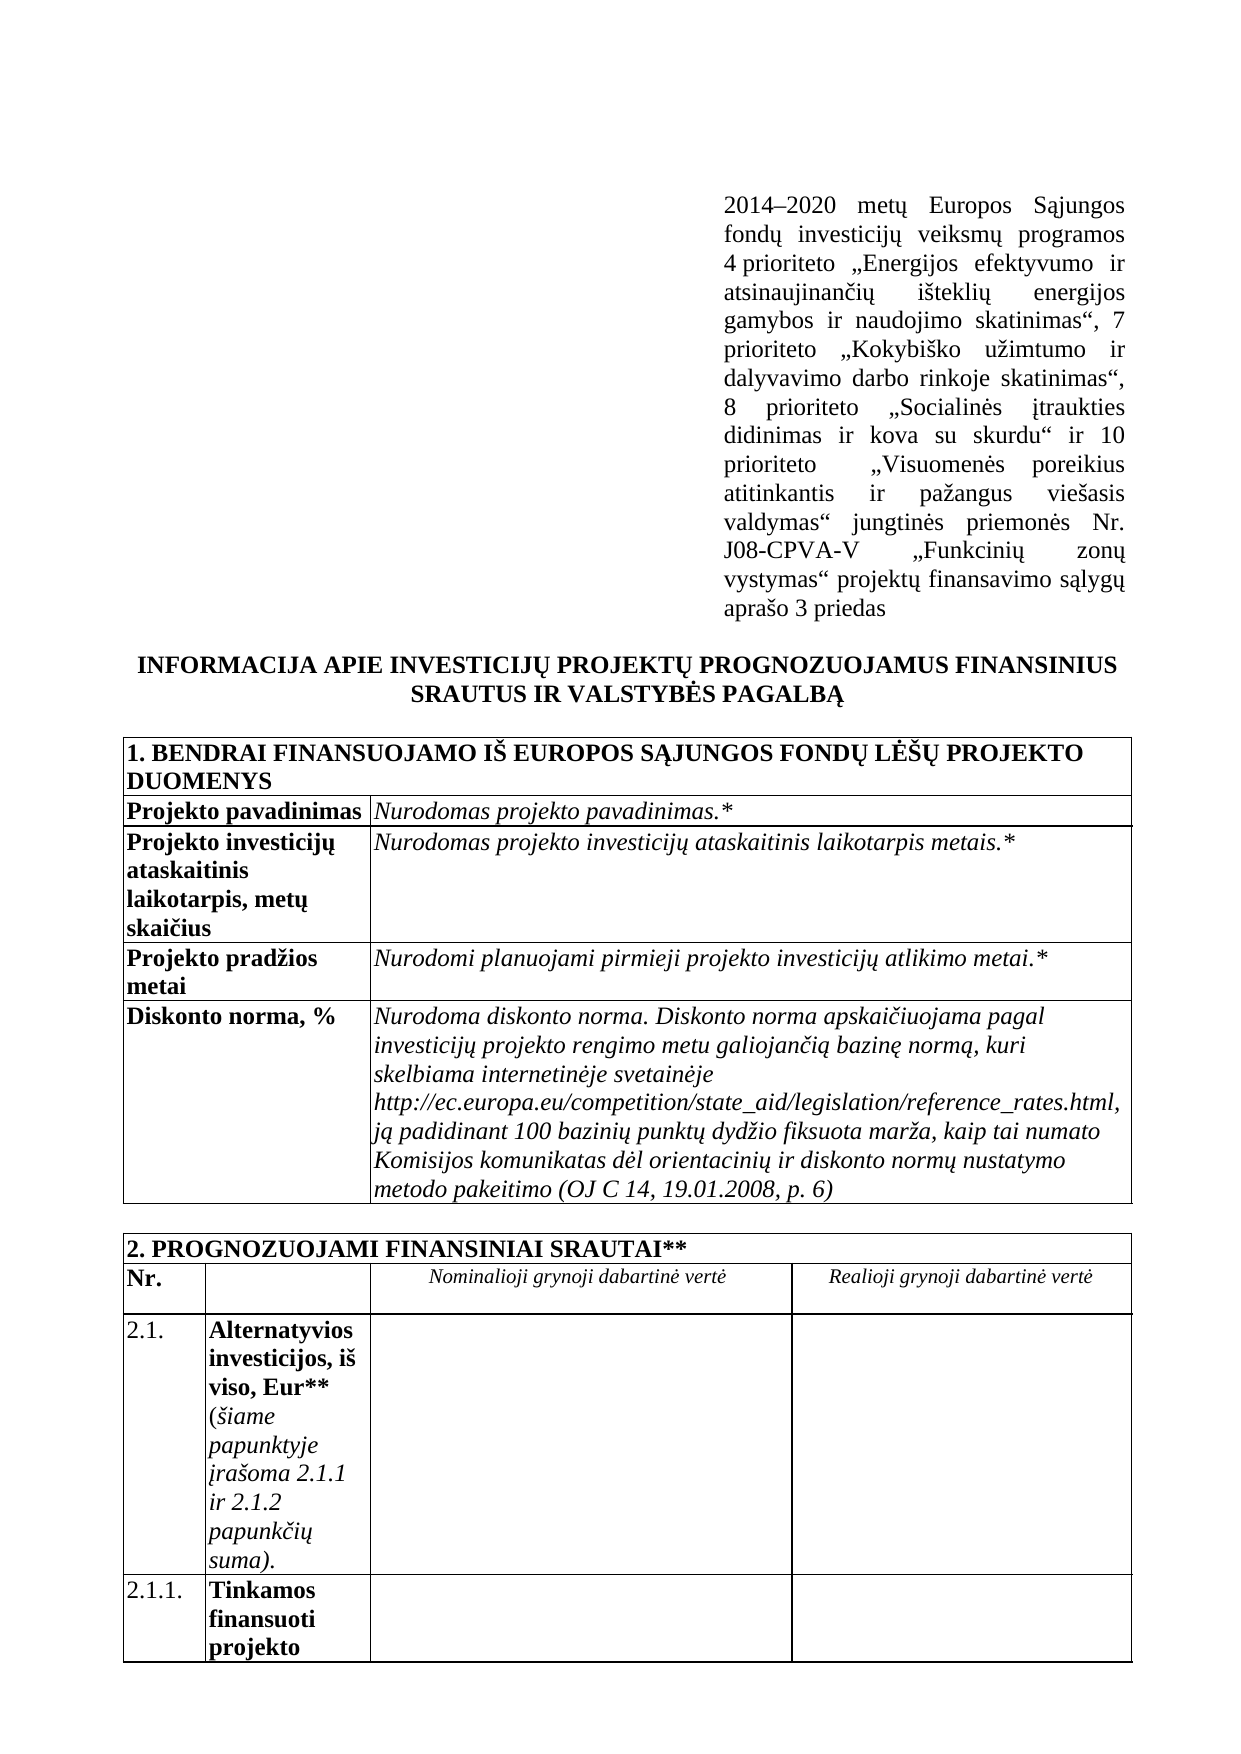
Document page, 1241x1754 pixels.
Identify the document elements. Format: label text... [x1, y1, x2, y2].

table_cell 2. PROGNOZUOJAMI FINANSINIAI SRAUTAI** [124, 1234, 1131, 1262]
table_header [370, 708, 792, 737]
table_header [809, 708, 1132, 737]
text 2014–2020 metų Europos Sąjungos fondų investicijų veiksmų programos 4 prioriteto „Energijos efektyvumo ir atsinaujinančių išteklių energijos gamybos ir naudojimo skatinimas“, 7 prioriteto „Kokybiško užimtumo ir dalyvavimo darbo rinkoje skatinimas“, 8 prioriteto „Socialinės įtraukties didinimas ir kova su skurdu“ ir 10 prioriteto „Visuomenės poreikius atitinkantis ir pažangus viešasis valdymas“ jungtinės priemonės Nr. J08-CPVA-V „Funkcinių zonų vystymas“ projektų finansavimo sąlygų aprašo 3 priedas [723, 190, 1125, 622]
table_cell [793, 1315, 1131, 1573]
table_cell Nurodomas projekto investicijų ataskaitinis laikotarpis metais.* [371, 827, 1131, 942]
table_cell [371, 1575, 791, 1661]
table_cell Nurodoma diskonto norma. Diskonto norma apskaičiuojama pagal investicijų projekto rengimo metu galiojančią bazinę normą, kuri skelbiama internetinėje svetainėje http://ec.europa.eu/competition/state_aid/legislation/reference_rates.html, ją padidinant 100 bazinių punktų dydžio fiksuota marža, kaip tai numato Komisijos komunikatas dėl orientacinių ir diskonto normų nustatymo metodo pakeitimo (OJ C 14, 19.01.2008, p. 6) [371, 1001, 1131, 1202]
text INFORMACIJA APIE INVESTICIJŲ PROJEKTŲ PROGNOZUOJAMUS FINANSINIUS SRAUTUS IR VALSTYBĖS PAGALBĄ [118, 650, 1137, 708]
table_header [205, 708, 370, 737]
table_cell Nurodomi planuojami pirmieji projekto investicijų atlikimo metai.* [371, 943, 1131, 1000]
table_cell [793, 1288, 1131, 1313]
table_cell Alternatyvios investicijos, iš viso, Eur** (šiame papunktyje įrašoma 2.1.1 ir 2.1.2 papunkčių suma). [206, 1315, 370, 1573]
table_header [792, 708, 809, 737]
table_cell Tinkamos finansuoti projekto [206, 1575, 370, 1661]
table_cell [370, 1204, 792, 1233]
table_cell 2.1.1. [124, 1575, 205, 1661]
table_cell [793, 1575, 1131, 1661]
table_cell [792, 1204, 809, 1233]
table_cell Nominalioji grynoji dabartinė vertė [371, 1264, 791, 1313]
table_cell [123, 1204, 205, 1233]
table_cell Diskonto norma, % [124, 1001, 370, 1202]
table_cell Projekto pavadinimas [124, 796, 370, 825]
table_cell Nr. [124, 1264, 205, 1313]
table_cell Projekto investicijų ataskaitinis laikotarpis, metų skaičius [124, 827, 370, 942]
table_cell [205, 1204, 370, 1233]
table_header [123, 708, 205, 737]
table_cell Realioji grynoji dabartinė vertė [793, 1264, 1131, 1288]
table_cell [206, 1264, 370, 1313]
table_cell [371, 1315, 791, 1573]
table_cell 1. BENDRAI FINANSUOJAMO IŠ EUROPOS SĄJUNGOS FONDŲ LĖŠŲ PROJEKTO DUOMENYS [124, 738, 1131, 795]
table_cell Nurodomas projekto pavadinimas.* [371, 796, 1131, 825]
table_cell 2.1. [124, 1315, 205, 1573]
table_cell [809, 1204, 1132, 1233]
table_cell Projekto pradžios metai [124, 943, 370, 1000]
